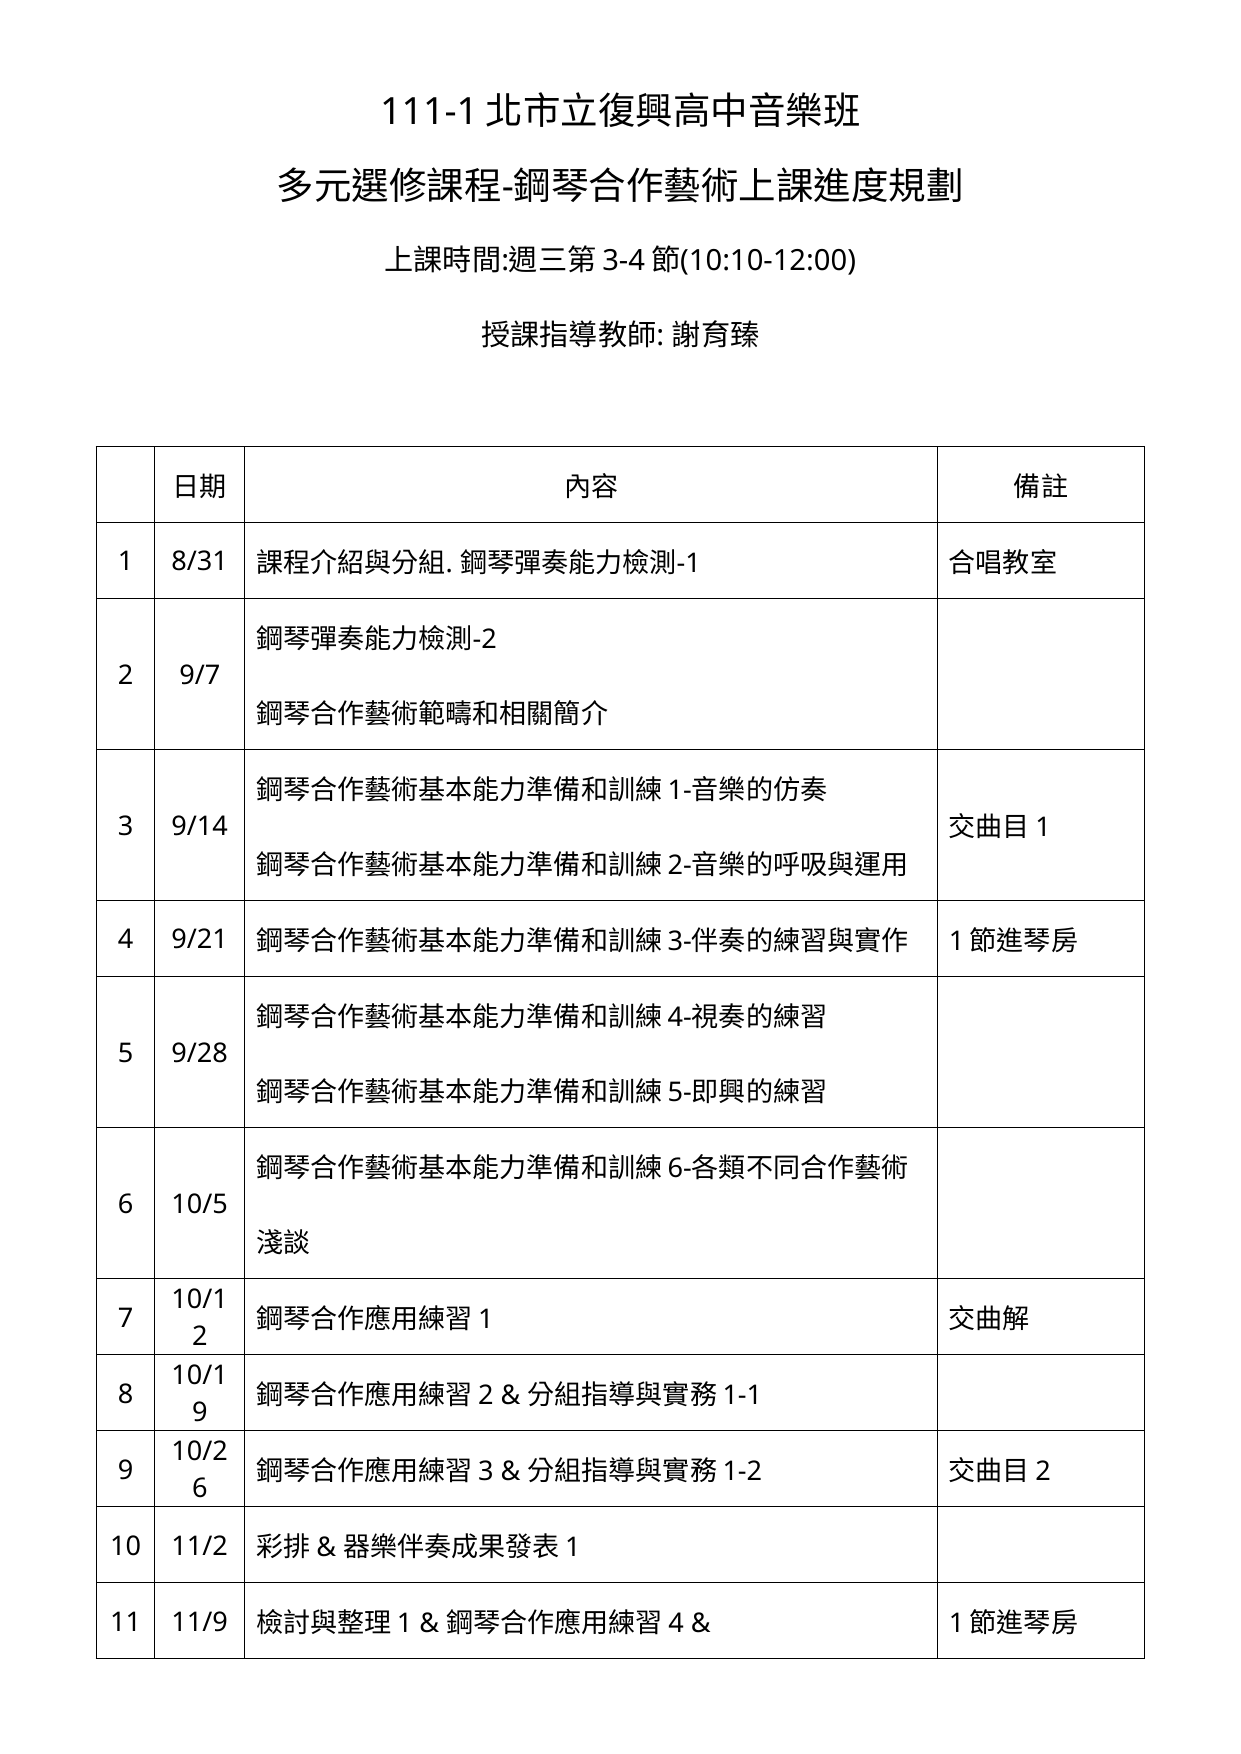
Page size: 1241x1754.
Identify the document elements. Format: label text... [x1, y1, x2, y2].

table_cell 鋼琴合作藝術基本能力準備和訓練4-視奏的練習 鋼琴合作藝術基本能力準備和訓練5-即興的練習 [245, 977, 937, 1127]
table_header 備註 [938, 447, 1144, 522]
table_cell 鋼琴合作藝術基本能力準備和訓練1-音樂的仿奏 鋼琴合作藝術基本能力準備和訓練2-音樂的呼吸與運用 [245, 750, 937, 900]
table_cell 彩排 & 器樂伴奏成果發表1 [245, 1507, 937, 1582]
text 111-1北市立復興高中音樂班 [59, 71, 1181, 146]
table_cell 鋼琴合作應用練習2 & 分組指導與實務1-1 [245, 1355, 937, 1430]
table_cell 7 [97, 1279, 154, 1354]
table_cell 10 [97, 1507, 154, 1582]
table_cell 交曲解 [938, 1279, 1144, 1354]
table_cell 課程介紹與分組. 鋼琴彈奏能力檢測-1 [245, 523, 937, 598]
table_cell 9/7 [155, 599, 244, 749]
table_cell 2 [97, 599, 154, 749]
table_cell 11/2 [155, 1507, 244, 1582]
table_header 內容 [245, 447, 937, 522]
table_cell 8/31 [155, 523, 244, 598]
table_cell 8 [97, 1355, 154, 1430]
table_header 日期 [155, 447, 244, 522]
table_cell 4 [97, 901, 154, 976]
table_cell 9/21 [155, 901, 244, 976]
table_cell [938, 1355, 1144, 1430]
table_cell 1 [97, 523, 154, 598]
table_cell 檢討與整理1 & 鋼琴合作應用練習4 & [245, 1583, 937, 1658]
text 上課時間:週三第3-4節(10:10-12:00) [59, 221, 1181, 296]
table_cell 1節進琴房 [938, 901, 1144, 976]
table_cell [938, 1128, 1144, 1278]
table_cell 9/28 [155, 977, 244, 1127]
table_cell 10/19 [155, 1355, 244, 1430]
table_cell [938, 977, 1144, 1127]
table_cell 交曲目2 [938, 1431, 1144, 1506]
table_header [97, 447, 154, 522]
table_cell 11/9 [155, 1583, 244, 1658]
table_cell 鋼琴合作應用練習1 [245, 1279, 937, 1354]
table_cell 5 [97, 977, 154, 1127]
table_cell [938, 1507, 1144, 1582]
table_cell 10/12 [155, 1279, 244, 1354]
text 授課指導教師: 謝育臻 [59, 296, 1181, 371]
table_cell 鋼琴合作應用練習3 & 分組指導與實務1-2 [245, 1431, 937, 1506]
table_cell [938, 599, 1144, 749]
table_cell 鋼琴合作藝術基本能力準備和訓練6-各類不同合作藝術淺談 [245, 1128, 937, 1278]
table_cell 交曲目1 [938, 750, 1144, 900]
table_cell 1節進琴房 [938, 1583, 1144, 1658]
table_cell 11 [97, 1583, 154, 1658]
table_cell 鋼琴彈奏能力檢測-2 鋼琴合作藝術範疇和相關簡介 [245, 599, 937, 749]
text 多元選修課程-鋼琴合作藝術上課進度規劃 [59, 146, 1181, 221]
table_cell 9 [97, 1431, 154, 1506]
table_cell 3 [97, 750, 154, 900]
table_cell 鋼琴合作藝術基本能力準備和訓練3-伴奏的練習與實作 [245, 901, 937, 976]
table_cell 6 [97, 1128, 154, 1278]
table_cell 合唱教室 [938, 523, 1144, 598]
table_cell 9/14 [155, 750, 244, 900]
table_cell 10/5 [155, 1128, 244, 1278]
table_cell 10/26 [155, 1431, 244, 1506]
